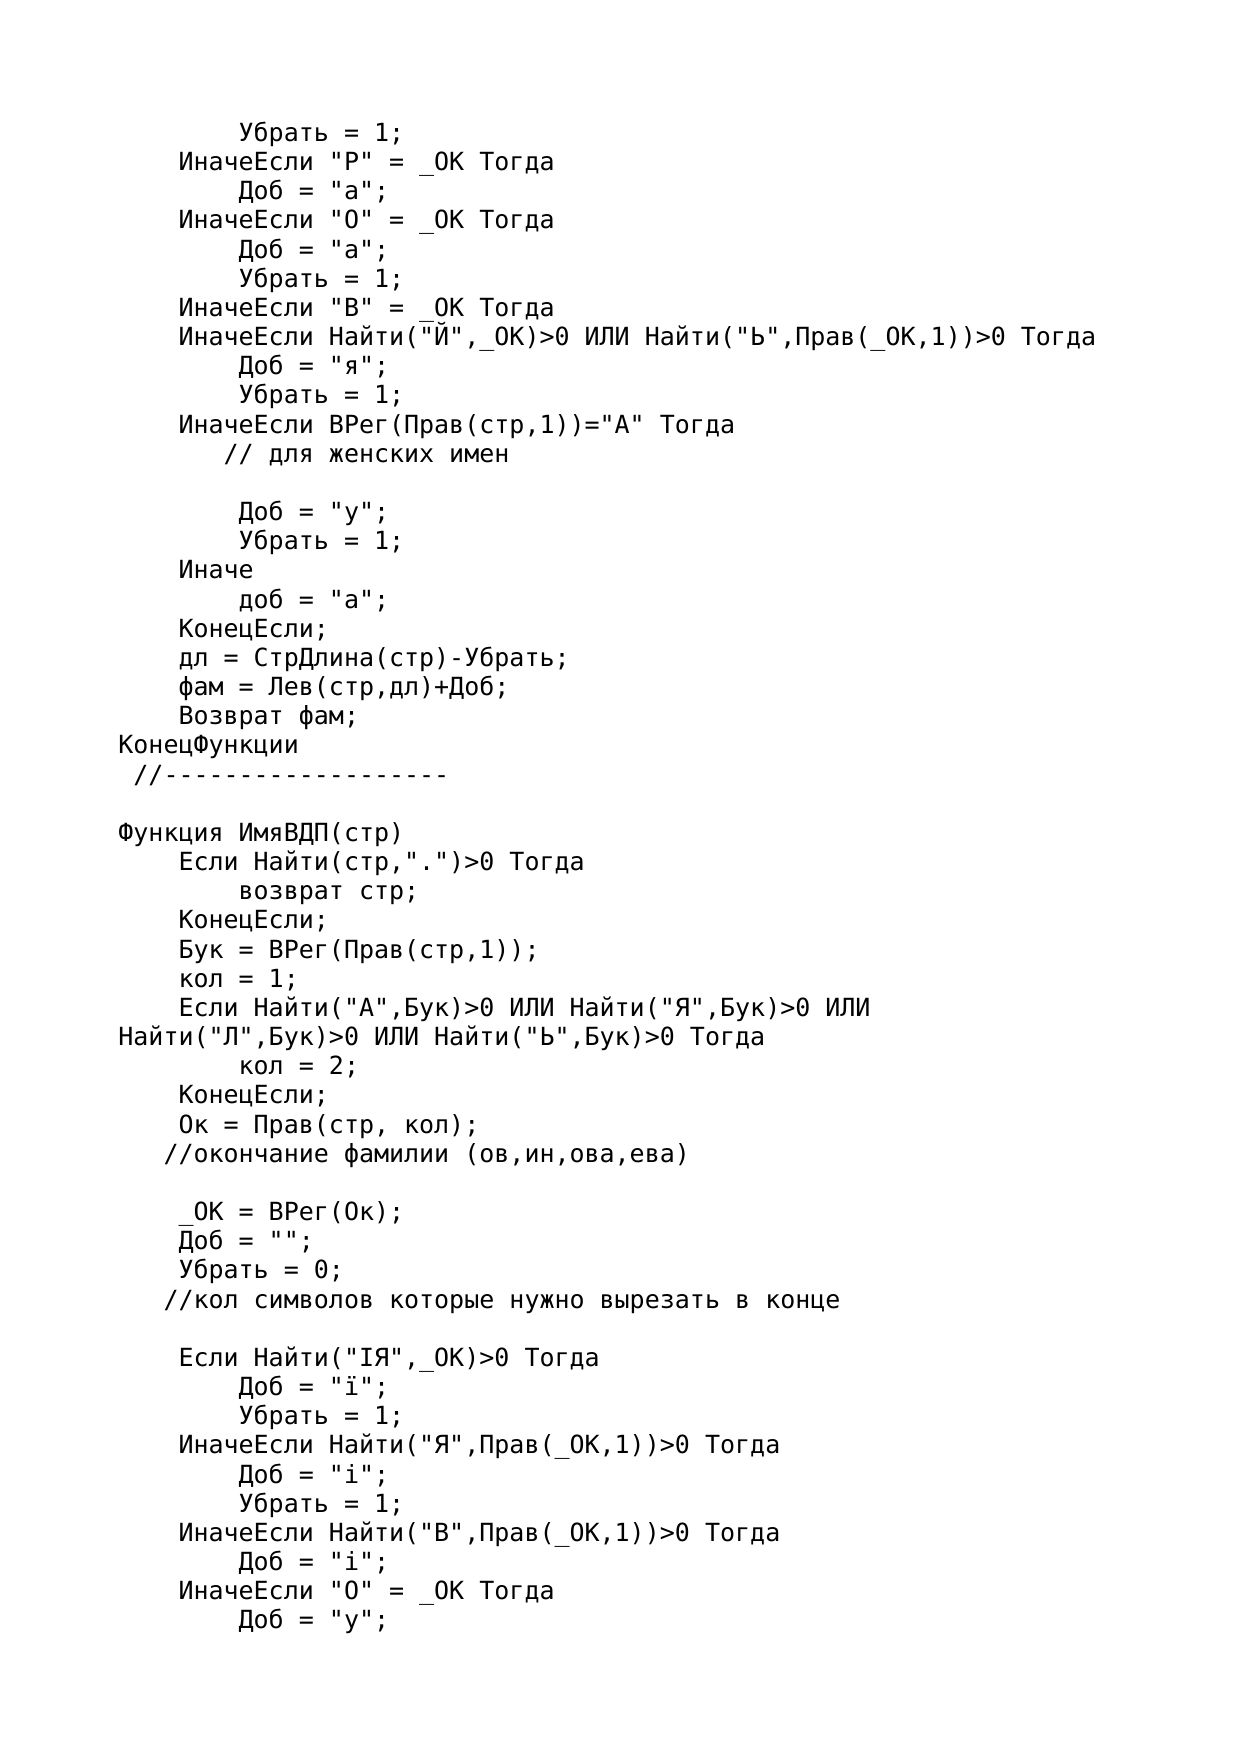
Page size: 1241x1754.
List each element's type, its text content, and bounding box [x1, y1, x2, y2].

text Убрать = 1; ИначеЕсли "Р" = _ОК Тогда Доб = "а"; ИначеЕсли "О" = _ОК Тогда Доб = "а"; Убрать = 1; ИначеЕсли "В" = _ОК Тогда ИначеЕсли Найти("Й",_ОК)>0 ИЛИ Найти("Ь",Прав(_ОК,1))>0 Тогда Доб = "я"; Убрать = 1; ИначеЕсли ВРег(Прав(стр,1))="А" Тогда // для женских имен Доб = "у"; Убрать = 1; Иначе доб = "а"; КонецЕсли; дл = СтрДлина(стр)-Убрать; фам = Лев(стр,дл)+Доб; Возврат фам; КонецФункции //------------------- Функция ИмяВДП(стр) Если Найти(стр,".")>0 Тогда возврат стр; КонецЕсли; Бук = ВРег(Прав(стр,1)); кол = 1; Если Найти("А",Бук)>0 ИЛИ Найти("Я",Бук)>0 ИЛИ Найти("Л",Бук)>0 ИЛИ Найти("Ь",Бук)>0 Тогда кол = 2; КонецЕсли; Ок = Прав(стр, кол); //окончание фамилии (ов,ин,ова,ева) _ОК = ВРег(Ок); Доб = ""; Убрать = 0; //кол символов которые нужно вырезать в конце Если Найти("ІЯ",_ОК)>0 Тогда Доб = "ї"; Убрать = 1; ИначеЕсли Найти("Я",Прав(_ОК,1))>0 Тогда Доб = "і"; Убрать = 1; ИначеЕсли Найти("В",Прав(_ОК,1))>0 Тогда Доб = "і"; ИначеЕсли "О" = _ОК Тогда Доб = "у"; [118, 118, 1122, 1635]
